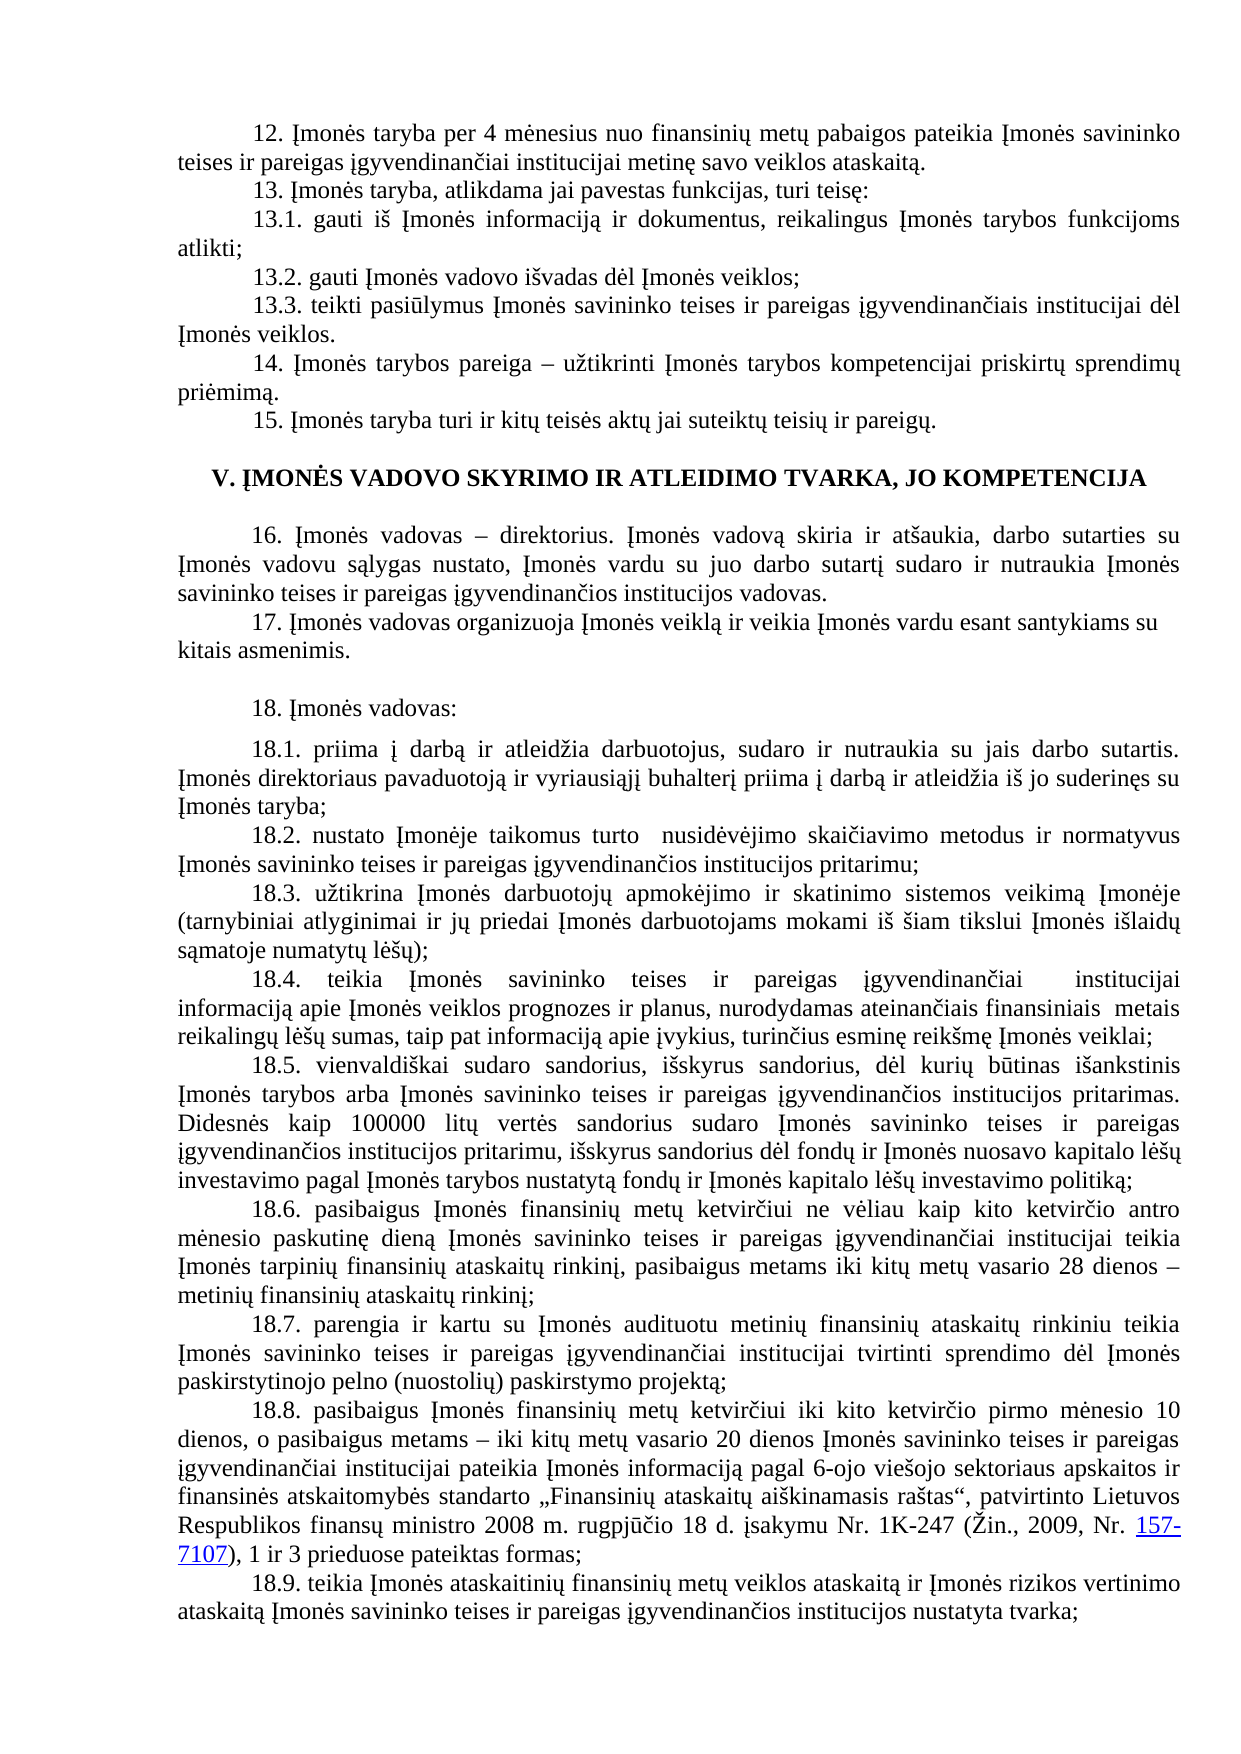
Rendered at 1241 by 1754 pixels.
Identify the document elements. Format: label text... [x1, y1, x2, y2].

text 13.1. gauti iš Įmonės informaciją ir dokumentus, reikalingus Įmonės tarybos funkcijoms atlikti; [177, 204, 1181, 262]
text 18.5. vienvaldiškai sudaro sandorius, išskyrus sandorius, dėl kurių būtinas išankstinis Įmonės tarybos arba Įmonės savininko teises ir pareigas įgyvendinančios institucijos pritarimas. Didesnės kaip 100000 litų vertės sandorius sudaro Įmonės savininko teises ir pareigas įgyvendinančios institucijos pritarimu, išskyrus sandorius dėl fondų ir Įmonės nuosavo kapitalo lėšų investavimo pagal Įmonės tarybos nustatytą fondų ir Įmonės kapitalo lėšų investavimo politiką; [177, 1050, 1181, 1194]
text 16. Įmonės vadovas – direktorius. Įmonės vadovą skiria ir atšaukia, darbo sutarties su Įmonės vadovu sąlygas nustato, Įmonės vardu su juo darbo sutartį sudaro ir nutraukia Įmonės savininko teises ir pareigas įgyvendinančios institucijos vadovas. [177, 521, 1181, 607]
text 15. Įmonės taryba turi ir kitų teisės aktų jai suteiktų teisių ir pareigų. [177, 406, 1181, 434]
text 18. Įmonės vadovas: [177, 693, 1181, 722]
text 18.6. pasibaigus Įmonės finansinių metų ketvirčiui ne vėliau kaip kito ketvirčio antro mėnesio paskutinę dieną Įmonės savininko teises ir pareigas įgyvendinančiai institucijai teikia Įmonės tarpinių finansinių ataskaitų rinkinį, pasibaigus metams iki kitų metų vasario 28 dienos – metinių finansinių ataskaitų rinkinį; [177, 1194, 1181, 1309]
text 17. Įmonės vadovas organizuoja Įmonės veiklą ir veikia Įmonės vardu esant santykiams su kitais asmenimis. [177, 607, 1181, 664]
text 18.4. teikia Įmonės savininko teises ir pareigas įgyvendinančiai institucijai informaciją apie Įmonės veiklos prognozes ir planus, nurodydamas ateinančiais finansiniais metais reikalingų lėšų sumas, taip pat informaciją apie įvykius, turinčius esminę reikšmę Įmonės veiklai; [177, 964, 1181, 1050]
text 18.7. parengia ir kartu su Įmonės audituotu metinių finansinių ataskaitų rinkiniu teikia Įmonės savininko teises ir pareigas įgyvendinančiai institucijai tvirtinti sprendimo dėl Įmonės paskirstytinojo pelno (nuostolių) paskirstymo projektą; [177, 1309, 1181, 1395]
text 12. Įmonės taryba per 4 mėnesius nuo finansinių metų pabaigos pateikia Įmonės savininko teises ir pareigas įgyvendinančiai institucijai metinę savo veiklos ataskaitą. [177, 118, 1181, 176]
text 14. Įmonės tarybos pareiga – užtikrinti Įmonės tarybos kompetencijai priskirtų sprendimų priėmimą. [177, 348, 1181, 406]
text 18.8. pasibaigus Įmonės finansinių metų ketvirčiui iki kito ketvirčio pirmo mėnesio 10 dienos, o pasibaigus metams – iki kitų metų vasario 20 dienos Įmonės savininko teises ir pareigas įgyvendinančiai institucijai pateikia Įmonės informaciją pagal 6-ojo viešojo sektoriaus apskaitos ir finansinės atskaitomybės standarto „Finansinių ataskaitų aiškinamasis raštas“, patvirtinto Lietuvos Respublikos finansų ministro 2008 m. rugpjūčio 18 d. įsakymu Nr. 1K-247 (Žin., 2009, Nr. 157-7107), 1 ir 3 prieduose pateiktas formas; [177, 1395, 1181, 1568]
text 18.2. nustato Įmonėje taikomus turto nusidėvėjimo skaičiavimo metodus ir normatyvus Įmonės savininko teises ir pareigas įgyvendinančios institucijos pritarimu; [177, 820, 1181, 878]
text V. ĮMONĖS VADOVO SKYRIMO IR ATLEIDIMO TVARKA, JO KOMPETENCIJA [177, 463, 1181, 492]
text 13. Įmonės taryba, atlikdama jai pavestas funkcijas, turi teisę: [177, 176, 1181, 204]
text 18.9. teikia Įmonės ataskaitinių finansinių metų veiklos ataskaitą ir Įmonės rizikos vertinimo ataskaitą Įmonės savininko teises ir pareigas įgyvendinančios institucijos nustatyta tvarka; [177, 1568, 1181, 1625]
text 18.3. užtikrina Įmonės darbuotojų apmokėjimo ir skatinimo sistemos veikimą Įmonėje (tarnybiniai atlyginimai ir jų priedai Įmonės darbuotojams mokami iš šiam tikslui Įmonės išlaidų sąmatoje numatytų lėšų); [177, 878, 1181, 964]
text 18.1. priima į darbą ir atleidžia darbuotojus, sudaro ir nutraukia su jais darbo sutartis. Įmonės direktoriaus pavaduotoją ir vyriausiąjį buhalterį priima į darbą ir atleidžia iš jo suderinęs su Įmonės taryba; [177, 734, 1181, 820]
text 13.3. teikti pasiūlymus Įmonės savininko teises ir pareigas įgyvendinančiais institucijai dėl Įmonės veiklos. [177, 291, 1181, 348]
text 13.2. gauti Įmonės vadovo išvadas dėl Įmonės veiklos; [177, 262, 1181, 291]
